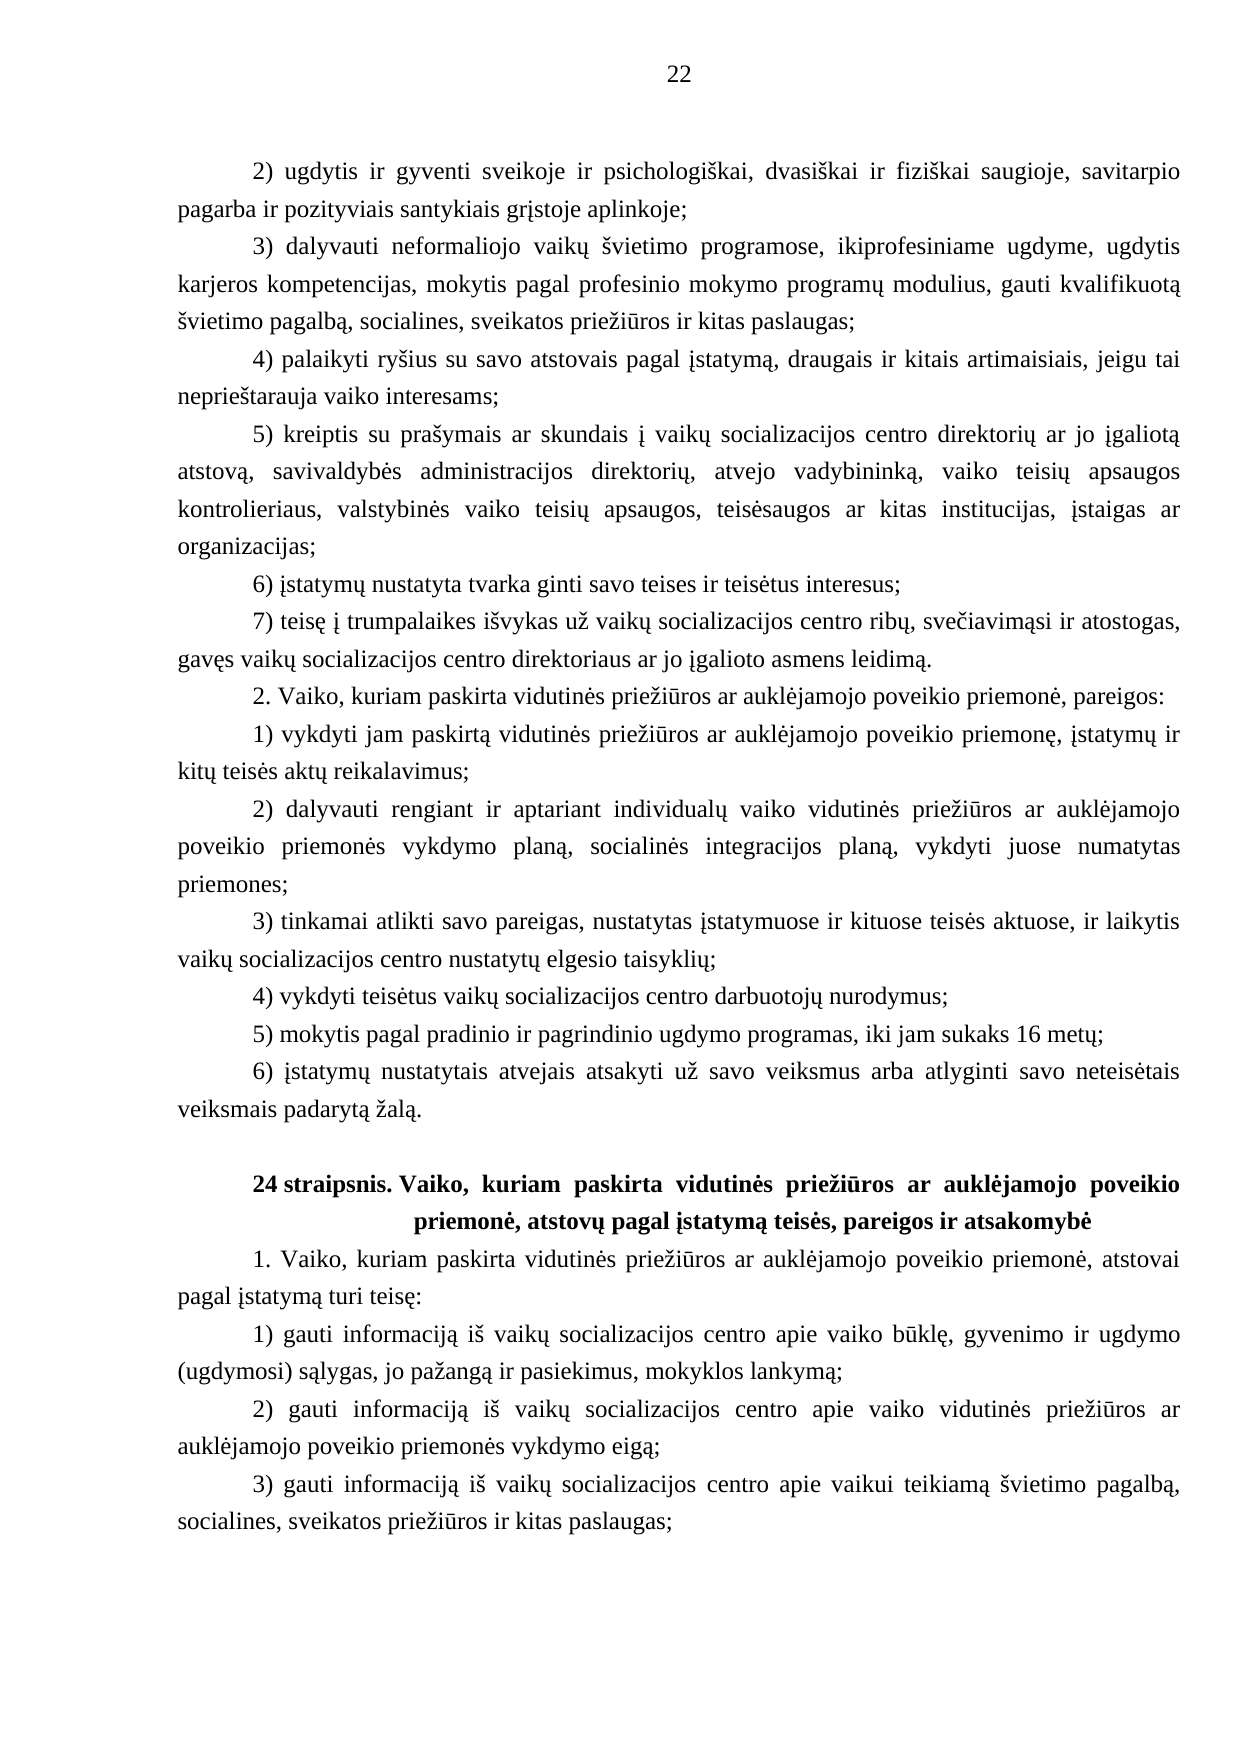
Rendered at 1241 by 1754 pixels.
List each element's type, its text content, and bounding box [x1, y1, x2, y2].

text 3) tinkamai atlikti savo pareigas, nustatytas įstatymuose ir kituose teisės aktuose, ir laikytis vaikų socializacijos centro nustatytų elgesio taisyklių; [177, 898, 1181, 973]
text 4) palaikyti ryšius su savo atstovais pagal įstatymą, draugais ir kitais artimaisiais, jeigu tai neprieštarauja vaiko interesams; [177, 335, 1181, 410]
text 1) gauti informaciją iš vaikų socializacijos centro apie vaiko būklę, gyvenimo ir ugdymo (ugdymosi) sąlygas, jo pažangą ir pasiekimus, mokyklos lankymą; [177, 1310, 1181, 1385]
text 3) dalyvauti neformaliojo vaikų švietimo programose, ikiprofesiniame ugdyme, ugdytis karjeros kompetencijas, mokytis pagal profesinio mokymo programų modulius, gauti kvalifikuotą švietimo pagalbą, socialines, sveikatos priežiūros ir kitas paslaugas; [177, 223, 1181, 335]
text 7) teisę į trumpalaikes išvykas už vaikų socializacijos centro ribų, svečiavimąsi ir atostogas, gavęs vaikų socializacijos centro direktoriaus ar jo įgalioto asmens leidimą. [177, 598, 1181, 673]
text 2. Vaiko, kuriam paskirta vidutinės priežiūros ar auklėjamojo poveikio priemonė, pareigos: [177, 673, 1181, 710]
text 2) dalyvauti rengiant ir aptariant individualų vaiko vidutinės priežiūros ar auklėjamojo poveikio priemonės vykdymo planą, socialinės integracijos planą, vykdyti juose numatytas priemones; [177, 785, 1181, 898]
text 2) ugdytis ir gyventi sveikoje ir psichologiškai, dvasiškai ir fiziškai saugioje, savitarpio pagarba ir pozityviais santykiais grįstoje aplinkoje; [177, 148, 1181, 223]
text 24 straipsnis. Vaiko, kuriam paskirta vidutinės priežiūros ar auklėjamojo poveikio priemonė, atstovų pagal įstatymą teisės, pareigos ir atsakomybė [252, 1160, 1181, 1235]
text 6) įstatymų nustatyta tvarka ginti savo teises ir teisėtus interesus; [177, 560, 1181, 598]
text 5) mokytis pagal pradinio ir pagrindinio ugdymo programas, iki jam sukaks 16 metų; [177, 1010, 1181, 1048]
text 4) vykdyti teisėtus vaikų socializacijos centro darbuotojų nurodymus; [177, 973, 1181, 1010]
text 1. Vaiko, kuriam paskirta vidutinės priežiūros ar auklėjamojo poveikio priemonė, atstovai pagal įstatymą turi teisę: [177, 1235, 1181, 1310]
text 3) gauti informaciją iš vaikų socializacijos centro apie vaikui teikiamą švietimo pagalbą, socialines, sveikatos priežiūros ir kitas paslaugas; [177, 1460, 1181, 1535]
text 6) įstatymų nustatytais atvejais atsakyti už savo veiksmus arba atlyginti savo neteisėtais veiksmais padarytą žalą. [177, 1048, 1181, 1123]
text 2) gauti informaciją iš vaikų socializacijos centro apie vaiko vidutinės priežiūros ar auklėjamojo poveikio priemonės vykdymo eigą; [177, 1385, 1181, 1460]
text 1) vykdyti jam paskirtą vidutinės priežiūros ar auklėjamojo poveikio priemonę, įstatymų ir kitų teisės aktų reikalavimus; [177, 710, 1181, 785]
text 5) kreiptis su prašymais ar skundais į vaikų socializacijos centro direktorių ar jo įgaliotą atstovą, savivaldybės administracijos direktorių, atvejo vadybininką, vaiko teisių apsaugos kontrolieriaus, valstybinės vaiko teisių apsaugos, teisėsaugos ar kitas institucijas, įstaigas ar organizacijas; [177, 410, 1181, 560]
